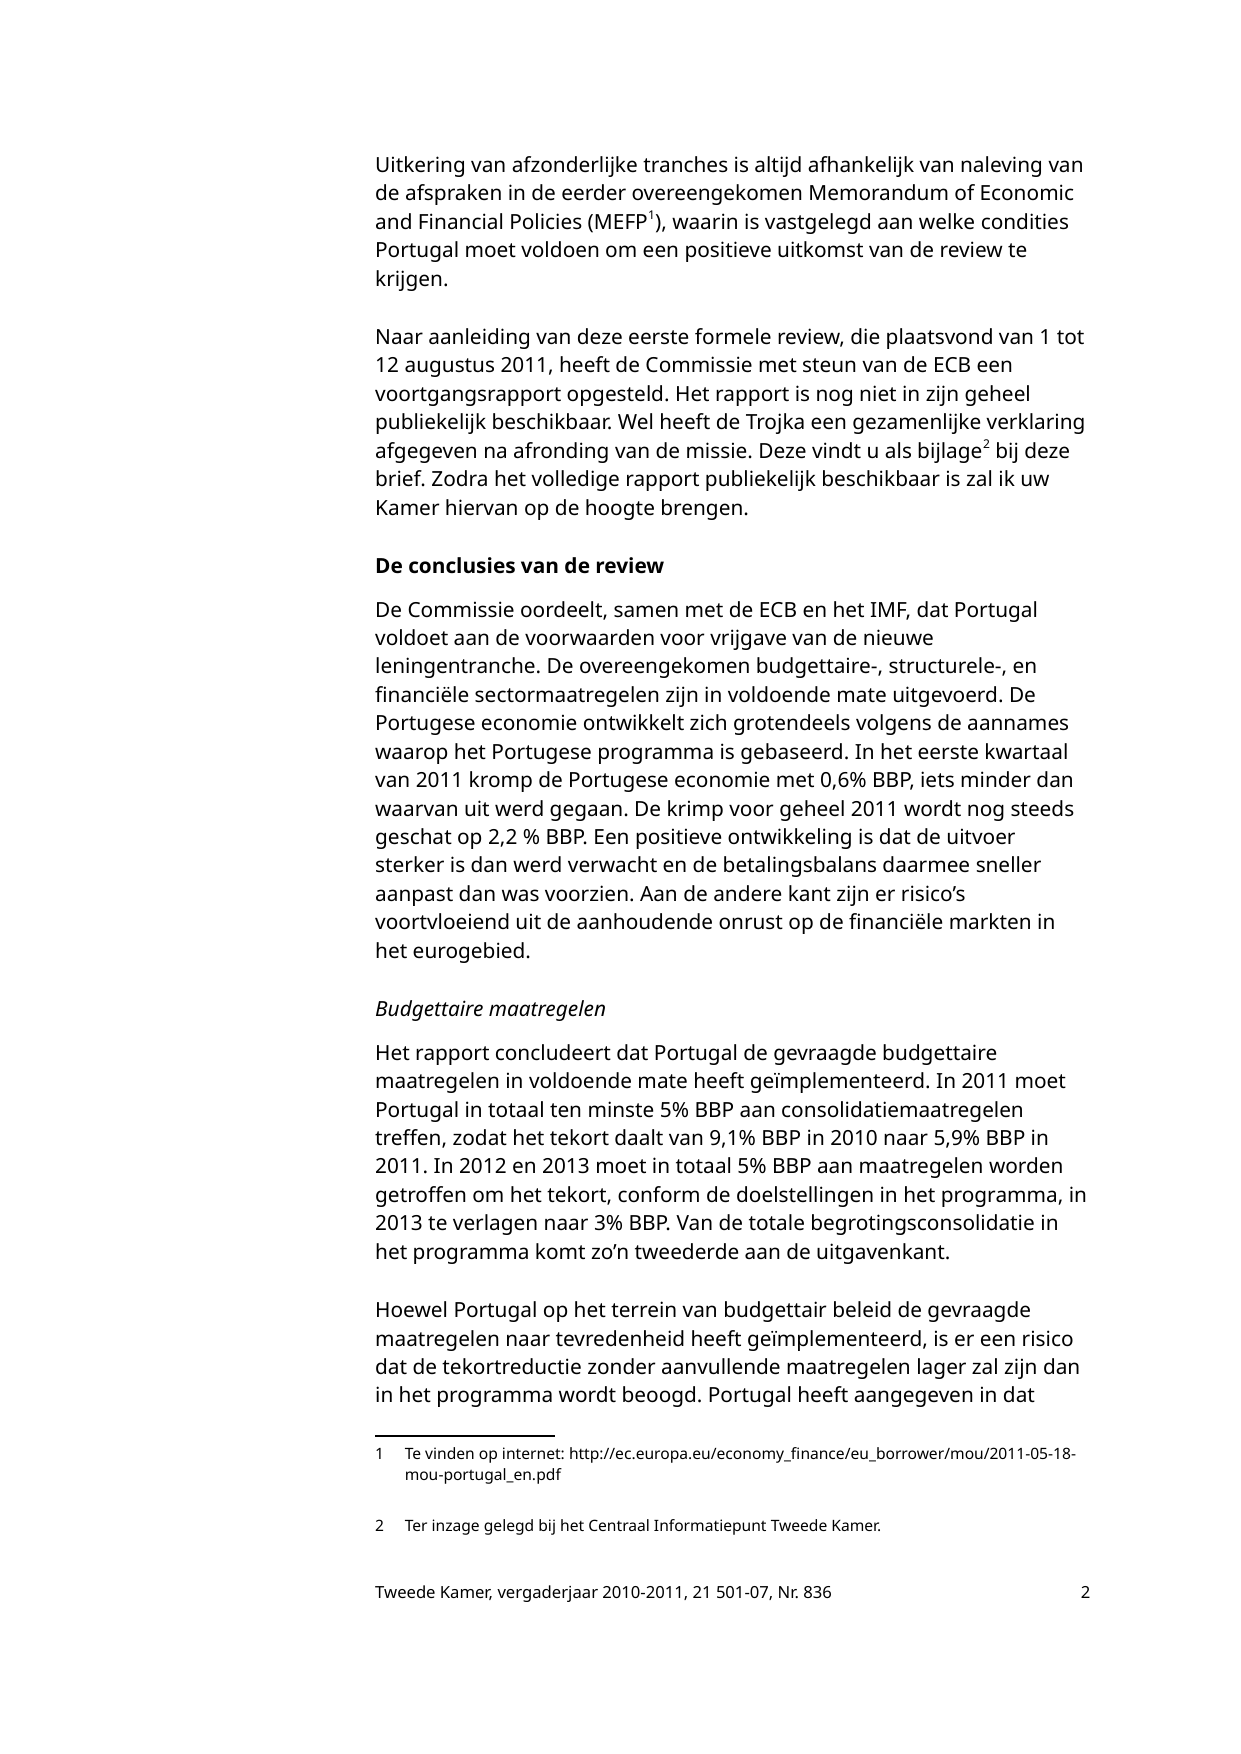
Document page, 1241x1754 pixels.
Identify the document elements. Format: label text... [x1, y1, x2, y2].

text Hoewel Portugal op het terrein van budgettair beleid de gevraagde maatregelen naar tevredenheid heeft geïmplementeerd, is er een risico dat de tekortreductie zonder aanvullende maatregelen lager zal zijn dan in het programma wordt beoogd. Portugal heeft aangegeven in dat geval aanvullende maatregelen te zullen treffen, en heeft deze reeds geïdentificeerd. Onder meer kan een belastingverhoging die vanaf 2012 zou ingaan naar voren gehaald worden. De Trojka oordeelt dat de Portugese autoriteiten adequaat reageren op het risico dat de tekortreductie lager zou zijn. Nederland heeft echter wel aangegeven dat deze maatregelen structureel moeten zijn: de problemen in de Portugese overheidsfinanciën moeten op een structurele manier aangepakt worden. [375, 1295, 1090, 1381]
text Ter inzage gelegd bij het Centraal Informatiepunt Tweede Kamer. [375, 1508, 1090, 1536]
text Het rapport concludeert dat Portugal de gevraagde budgettaire maatregelen in voldoende mate heeft geïmplementeerd. In 2011 moet Portugal in totaal ten minste 5% BBP aan consolidatiemaatregelen treffen, zodat het tekort daalt van 9,1% BBP in 2010 naar 5,9% BBP in 2011. In 2012 en 2013 moet in totaal 5% BBP aan maatregelen worden getroffen om het tekort, conform de doelstellingen in het programma, in 2013 te verlagen naar 3% BBP. Van de totale begrotingsconsolidatie in het programma komt zo’n tweederde aan de uitgavenkant. [375, 1038, 1090, 1265]
text Uitkering van afzonderlijke tranches is altijd afhankelijk van naleving van de afspraken in de eerder overeengekomen Memorandum of Economic and Financial Policies (MEFP), waarin is vastgelegd aan welke condities Portugal moet voldoen om een positieve uitkomst van de review te krijgen. [375, 150, 1090, 292]
text Budgettaire maatregelen [375, 994, 1090, 1023]
text Te vinden op internet: http://ec.europa.eu/economy_finance/eu_borrower/mou/2011-05-18-mou-portugal_en.pdf [375, 1392, 1090, 1478]
text De conclusies van de review [375, 551, 1090, 580]
text Naar aanleiding van deze eerste formele review, die plaatsvond van 1 tot 12 augustus 2011, heeft de Commissie met steun van de ECB een voortgangsrapport opgesteld. Het rapport is nog niet in zijn geheel publiekelijk beschikbaar. Wel heeft de Trojka een gezamenlijke verklaring afgegeven na afronding van de missie. Deze vindt u als bijlage bij deze brief. Zodra het volledige rapport publiekelijk beschikbaar is zal ik uw Kamer hiervan op de hoogte brengen. [375, 322, 1090, 521]
text De Commissie oordeelt, samen met de ECB en het IMF, dat Portugal voldoet aan de voorwaarden voor vrijgave van de nieuwe leningentranche. De overeengekomen budgettaire-, structurele-, en financiële sectormaatregelen zijn in voldoende mate uitgevoerd. De Portugese economie ontwikkelt zich grotendeels volgens de aannames waarop het Portugese programma is gebaseerd. In het eerste kwartaal van 2011 kromp de Portugese economie met 0,6% BBP, iets minder dan waarvan uit werd gegaan. De krimp voor geheel 2011 wordt nog steeds geschat op 2,2 % BBP. Een positieve ontwikkeling is dat de uitvoer sterker is dan werd verwacht en de betalingsbalans daarmee sneller aanpast dan was voorzien. Aan de andere kant zijn er risico’s voortvloeiend uit de aanhoudende onrust op de financiële markten in het eurogebied. [375, 595, 1090, 964]
